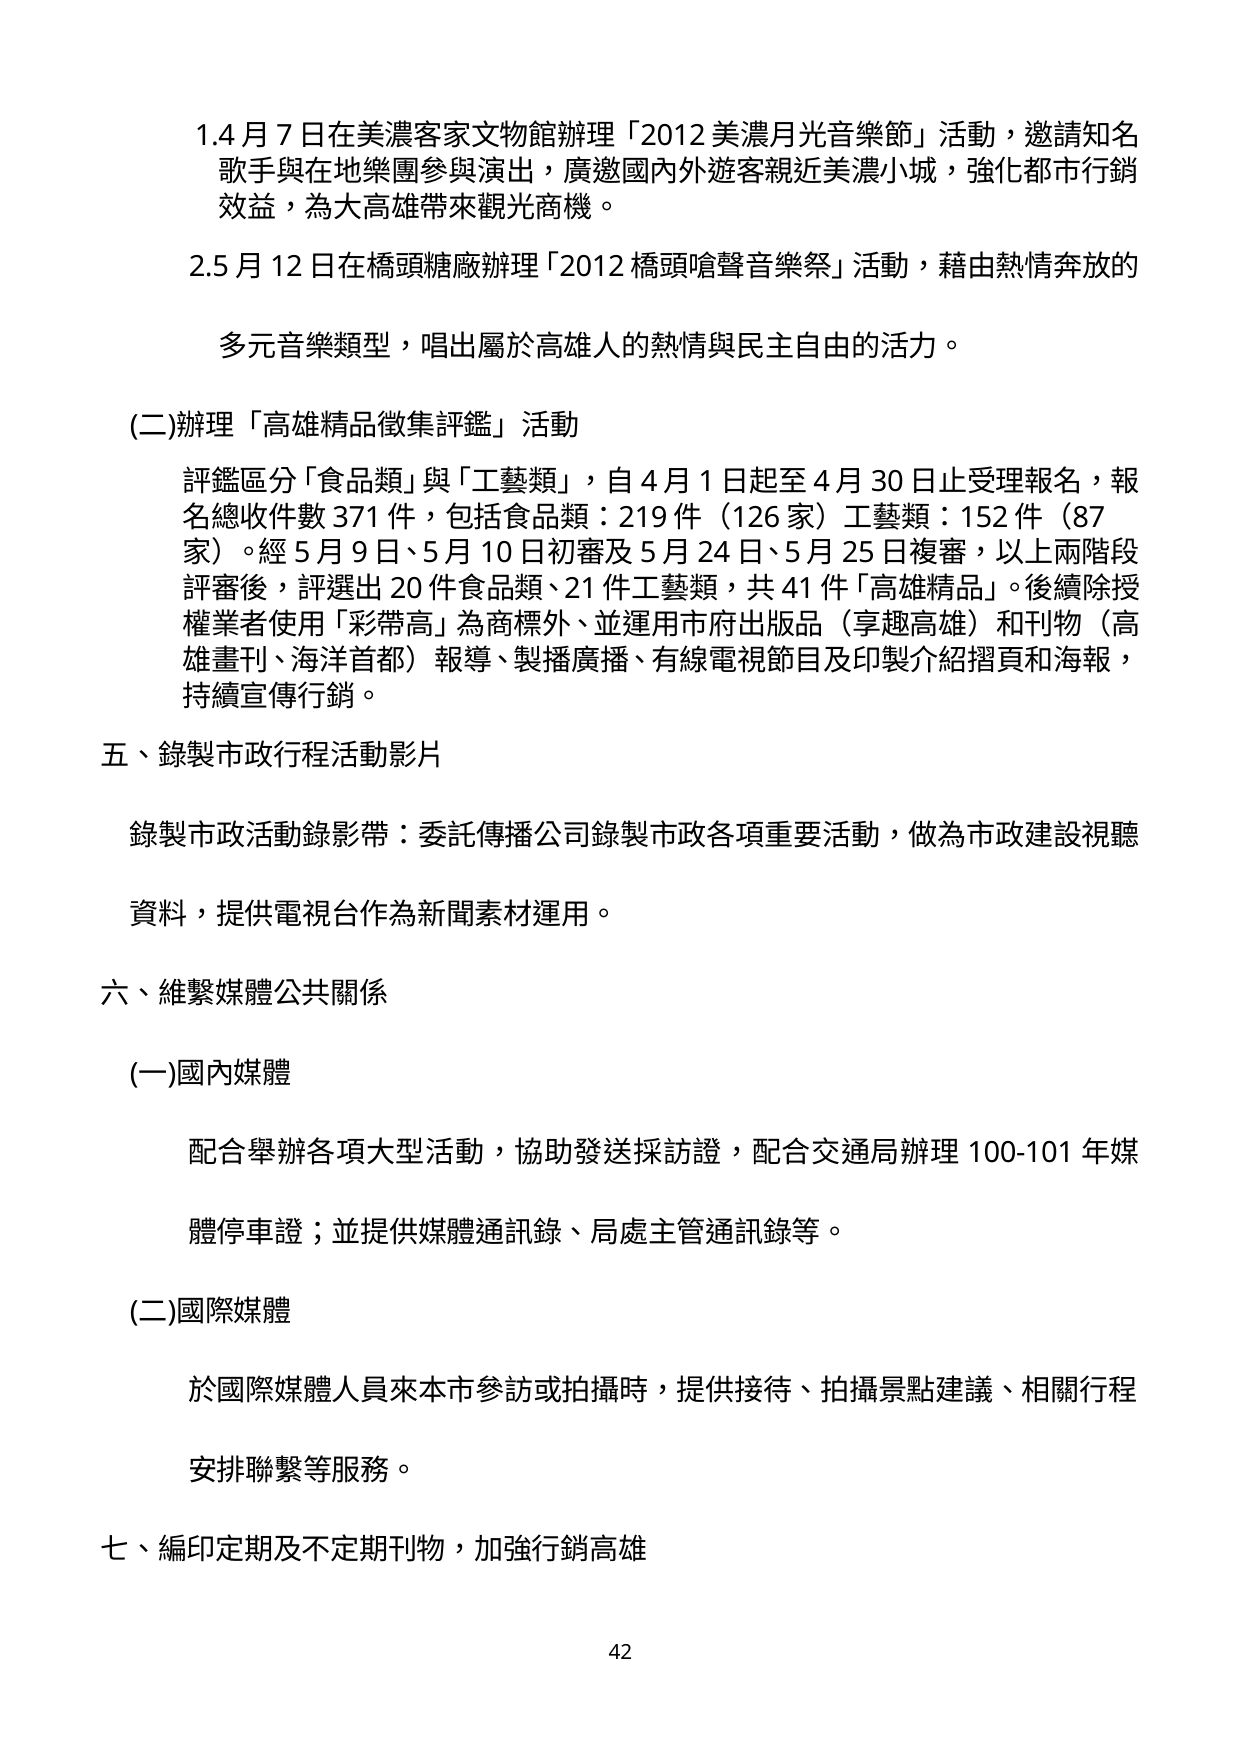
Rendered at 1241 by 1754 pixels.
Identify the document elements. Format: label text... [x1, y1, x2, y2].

text 評鑑區分「食品類」與「工藝類」，自4月1日起至4月30日止受理報名，報名總收件數371件，包括食品類：219件（126家）工藝類：152件（87家）。經5月9日、5月10日初審及5月24日、5月25日複審，以上兩階段評審後，評選出20件食品類、21件工藝類，共41件「高雄精品」。後續除授權業者使用「彩帶高」為商標外、並運用市府出版品（享趣高雄）和刊物（高雄畫刊、海洋首都）報導、製播廣播、有線電視節目及印製介紹摺頁和海報，持續宣傳行銷。 [182, 463, 1140, 713]
text 配合舉辦各項大型活動，協助發送採訪證，配合交通局辦理100-101年媒體停車證；並提供媒體通訊錄、局處主管通訊錄等。 [188, 1110, 1140, 1269]
text 於國際媒體人員來本市參訪或拍攝時，提供接待、拍攝景點建議、相關行程安排聯繫等服務。 [188, 1348, 1140, 1507]
text (一)國內媒體 [129, 1031, 1140, 1110]
text 六、維繫媒體公共關係 [100, 952, 1140, 1031]
text 錄製市政活動錄影帶：委託傳播公司錄製市政各項重要活動，做為市政建設視聽資料，提供電視台作為新聞素材運用。 [129, 793, 1140, 952]
text 1.4月7日在美濃客家文物館辦理「2012美濃月光音樂節」活動，邀請知名歌手與在地樂團參與演出，廣邀國內外遊客親近美濃小城，強化都市行銷效益，為大高雄帶來觀光商機。 [194, 117, 1140, 224]
text 2.5月12日在橋頭糖廠辦理「2012橋頭嗆聲音樂祭」活動，藉由熱情奔放的多元音樂類型，唱出屬於高雄人的熱情與民主自由的活力。 [188, 224, 1140, 383]
text (二)辦理「高雄精品徵集評鑑」活動 [129, 383, 1140, 463]
text 七、編印定期及不定期刊物，加強行銷高雄 [100, 1507, 1140, 1587]
text 五、錄製市政行程活動影片 [100, 713, 1140, 793]
text (二)國際媒體 [129, 1269, 1140, 1348]
